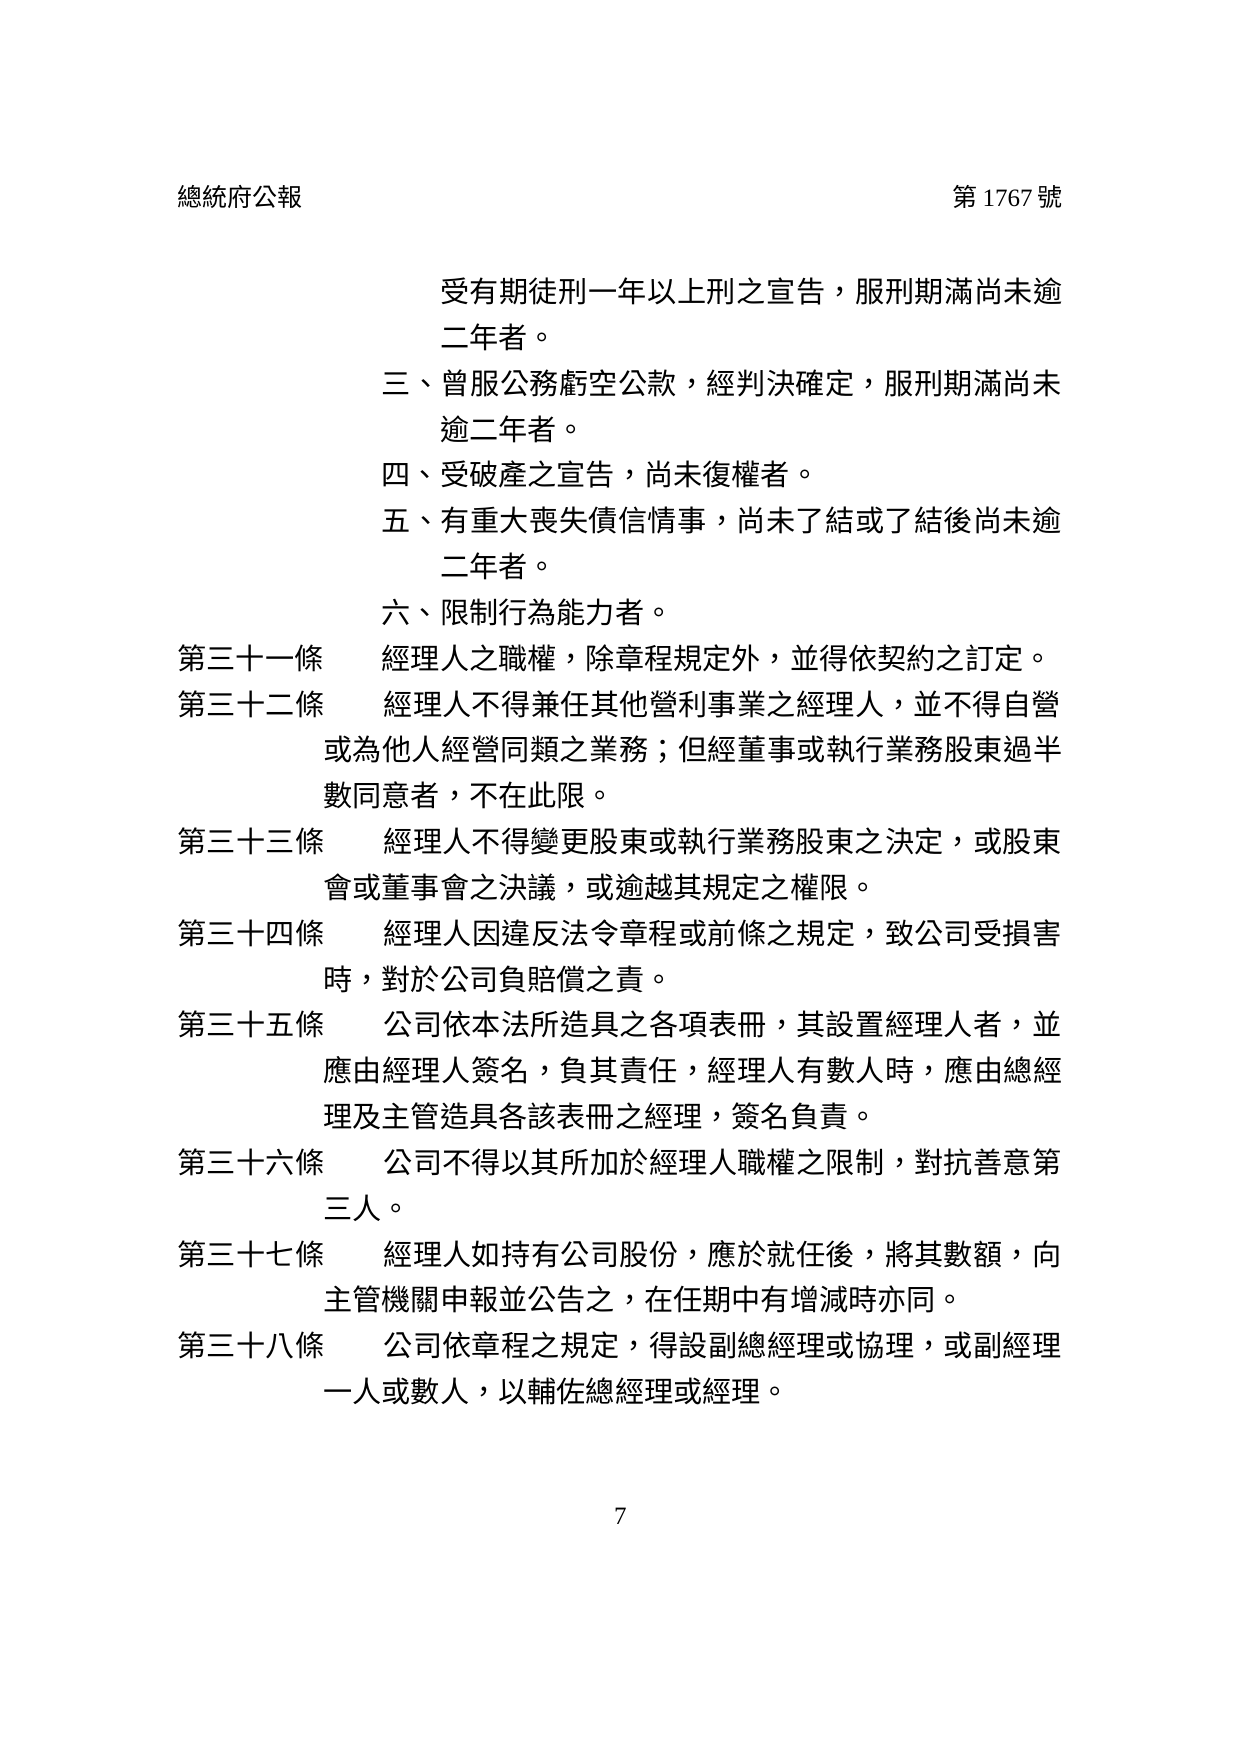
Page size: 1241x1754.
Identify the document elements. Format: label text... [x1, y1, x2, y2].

text 第三十一條 經理人之職權，除章程規定外，並得依契約之訂定。 [177, 632, 1063, 678]
text 三、曾服公務虧空公款，經判決確定，服刑期滿尚未逾二年者。 [381, 357, 1063, 449]
text 六、限制行為能力者。 [381, 587, 1063, 632]
text 第三十二條 經理人不得兼任其他營利事業之經理人，並不得自營或為他人經營同類之業務；但經董事或執行業務股東過半數同意者，不在此限。 [177, 678, 1063, 816]
text 第三十四條 經理人因違反法令章程或前條之規定，致公司受損害時，對於公司負賠償之責。 [177, 907, 1063, 999]
text 四、受破產之宣告，尚未復權者。 [381, 449, 1063, 495]
text 第三十七條 經理人如持有公司股份，應於就任後，將其數額，向主管機關申報並公告之，在任期中有增減時亦同。 [177, 1228, 1063, 1320]
text 第三十八條 公司依章程之規定，得設副總經理或協理，或副經理一人或數人，以輔佐總經理或經理。 [177, 1320, 1063, 1412]
text 第三十五條 公司依本法所造具之各項表冊，其設置經理人者，並應由經理人簽名，負其責任，經理人有數人時，應由總經理及主管造具各該表冊之經理，簽名負責。 [177, 999, 1063, 1137]
text 第三十六條 公司不得以其所加於經理人職權之限制，對抗善意第三人。 [177, 1137, 1063, 1228]
text 五、有重大喪失債信情事，尚未了結或了結後尚未逾二年者。 [381, 495, 1063, 587]
text 第三十三條 經理人不得變更股東或執行業務股東之決定，或股東會或董事會之決議，或逾越其規定之權限。 [177, 816, 1063, 907]
text 受有期徒刑一年以上刑之宣告，服刑期滿尚未逾二年者。 [381, 266, 1063, 357]
